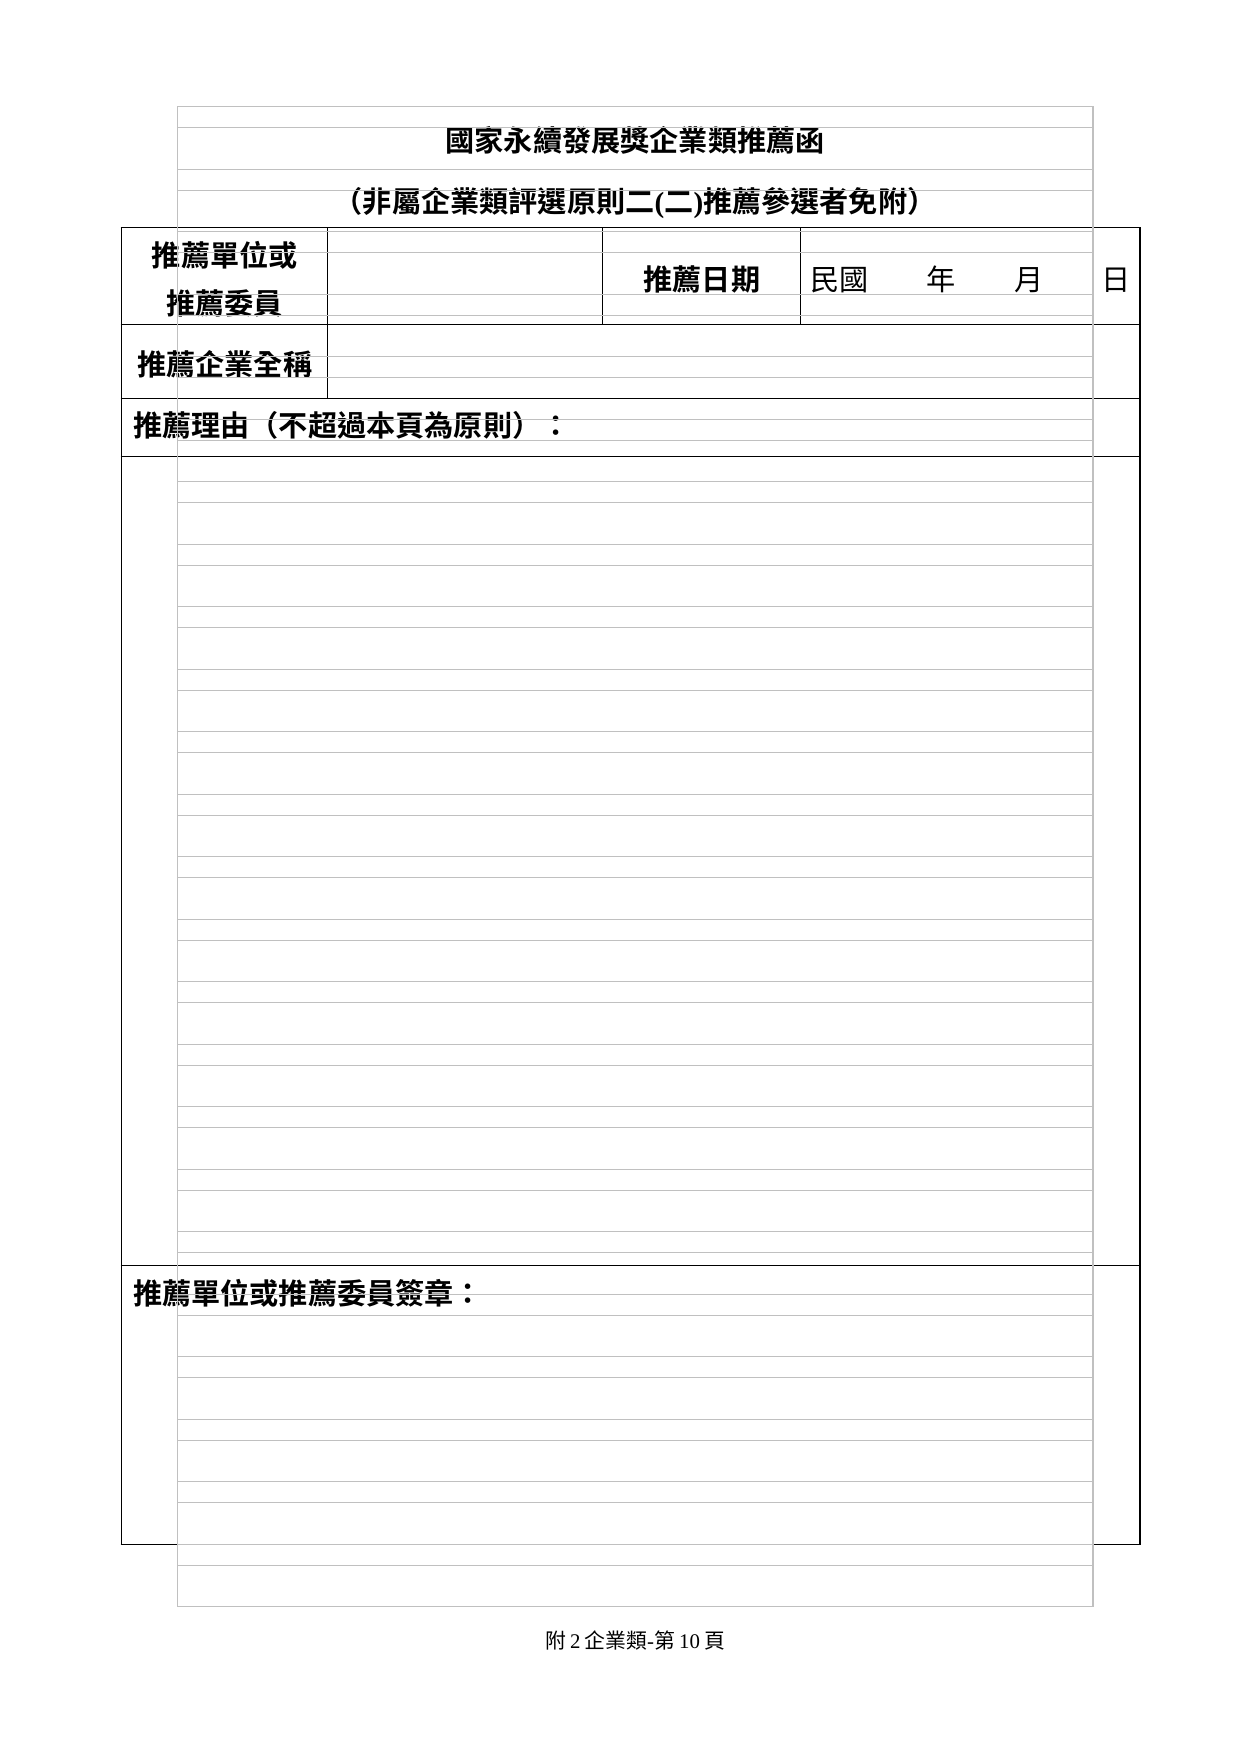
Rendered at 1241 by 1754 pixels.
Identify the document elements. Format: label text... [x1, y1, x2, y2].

table_cell [178, 545, 1092, 565]
table_cell [178, 816, 1092, 856]
table_cell 推薦單位或推薦委員簽章： [122, 1266, 177, 1544]
table_cell [178, 482, 1092, 502]
table_cell 推薦單位或推薦委員簽章： [178, 1316, 1092, 1356]
table_cell 推薦企業全稱 [240, 357, 266, 377]
table_cell [178, 920, 1092, 940]
table_cell [328, 325, 1092, 356]
table_header 推薦單位或 推薦委員 [189, 295, 208, 315]
table_cell 推薦理由（不超過本頁為原則）： [178, 420, 1092, 440]
table_header 推薦單位或 推薦委員 [238, 295, 327, 315]
table_cell 推薦理由（不超過本頁為原則）： [178, 441, 1092, 456]
table_cell [178, 1045, 1092, 1065]
table_cell 推薦企業全稱 [178, 325, 327, 356]
table_cell [178, 670, 1092, 690]
table_header [603, 232, 800, 252]
table_cell [178, 1232, 1092, 1252]
table_cell 推薦單位或推薦委員簽章： [178, 1357, 1092, 1377]
table_header [603, 316, 800, 324]
table_header 推薦單位或 推薦委員 [178, 316, 327, 324]
table_cell 推薦理由（不超過本頁為原則）： [178, 399, 1092, 419]
table_header [801, 316, 1092, 324]
table_cell [178, 503, 1092, 544]
table_cell 推薦單位或推薦委員簽章： [178, 1503, 1092, 1544]
table_cell [178, 1066, 1092, 1106]
table_cell [178, 1253, 1092, 1265]
table_header 推薦日期 [603, 253, 800, 294]
table_cell 推薦單位或推薦委員簽章： [178, 1266, 1092, 1294]
table_cell 推薦企業全稱 [269, 357, 288, 377]
table_cell [178, 795, 1092, 815]
table_cell 推薦單位或推薦委員簽章： [178, 1420, 1092, 1440]
table_header 推薦單位或 推薦委員 [206, 295, 237, 315]
table_header [603, 295, 800, 315]
table_header [328, 253, 602, 294]
table_cell [178, 753, 1092, 794]
table_cell [178, 1128, 1092, 1169]
table_cell [1094, 457, 1139, 1265]
table_cell 推薦單位或推薦委員簽章： [178, 1295, 1092, 1315]
table_cell [178, 878, 1092, 919]
table_cell [178, 691, 1092, 731]
table_cell [178, 457, 1092, 481]
text （非屬企業類評選原則二(二)推薦參選者免附） [178, 191, 1092, 222]
table_cell 推薦企業全稱 [291, 357, 302, 377]
table_cell 推薦單位或推薦委員簽章： [178, 1482, 1092, 1502]
table_cell 推薦單位或推薦委員簽章： [178, 1378, 1092, 1419]
table_cell [328, 378, 1092, 397]
table_cell [178, 857, 1092, 877]
table_cell [1094, 325, 1139, 397]
text [178, 172, 1092, 190]
table_header 推薦單位或 推薦委員 [178, 232, 327, 252]
table_header [328, 295, 602, 315]
text [178, 112, 1092, 127]
table_cell [178, 1107, 1092, 1127]
table_cell 推薦單位或推薦委員簽章： [178, 1441, 1092, 1481]
table_cell [122, 457, 177, 1265]
table_cell [178, 1170, 1092, 1190]
table_cell 推薦企業全稱 [178, 378, 327, 397]
table_header [328, 232, 602, 252]
table_header [801, 295, 1092, 315]
table_cell [178, 1191, 1092, 1231]
table_header 推薦單位或 推薦委員 [178, 253, 327, 294]
text 國家永續發展獎企業類推薦函 [178, 128, 1092, 162]
table_header [328, 316, 602, 324]
table_cell [178, 732, 1092, 752]
table_cell 推薦企業全稱 [122, 325, 177, 397]
table_header 推薦單位或 推薦委員 [122, 228, 177, 324]
table_cell 推薦單位或推薦委員簽章： [1094, 1266, 1139, 1544]
table_cell 推薦理由（不超過本頁為原則）： [122, 399, 177, 456]
table_cell 推薦企業全稱 [178, 357, 237, 377]
table_cell [178, 566, 1092, 606]
table_cell [178, 982, 1092, 1002]
table_cell [328, 357, 1092, 377]
table_cell [178, 1003, 1092, 1044]
table_header 日 [1094, 228, 1139, 324]
table_header 民國 年 月 [801, 253, 1092, 294]
table_cell [178, 607, 1092, 627]
table_cell 推薦理由（不超過本頁為原則）： [1094, 399, 1139, 456]
table_cell 推薦企業全稱 [304, 357, 327, 377]
table_header [801, 232, 1092, 252]
table_cell [178, 941, 1092, 981]
table_cell [178, 628, 1092, 669]
